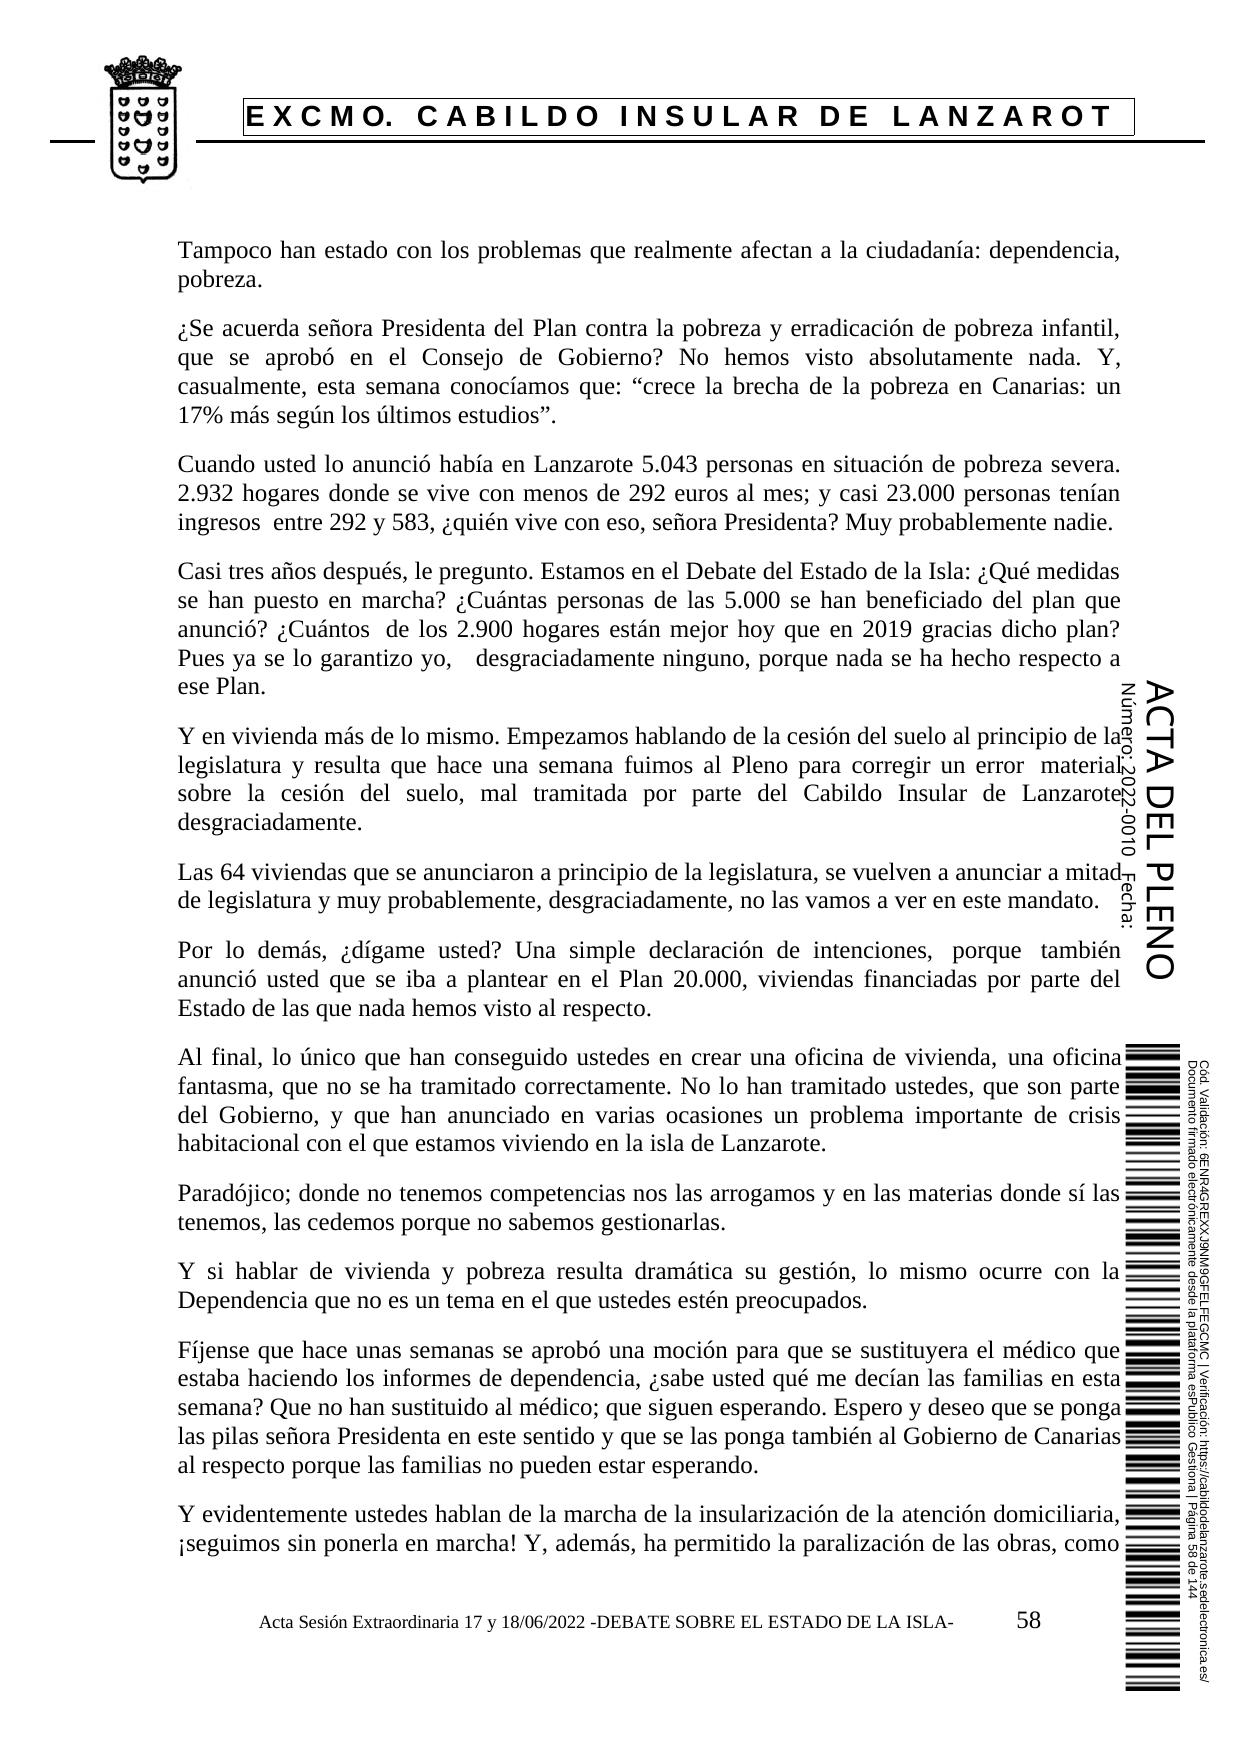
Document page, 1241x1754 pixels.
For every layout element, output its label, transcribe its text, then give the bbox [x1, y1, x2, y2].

text Casi tres años después, le pregunto. Estamos en el Debate del Estado de la Isla: ¿Qué medidas se han puesto en marcha? ¿Cuántas personas de las 5.000 se han beneficiado del plan que anunció? ¿Cuántos de los 2.900 hogares están mejor hoy que en 2019 gracias dicho plan? Pues ya se lo garantizo yo, desgraciadamente ninguno, porque nada se ha hecho respecto a ese Plan. [177, 556, 1122, 700]
text Por lo demás, ¿dígame usted? Una simple declaración de intenciones, porque también anunció usted que se iba a plantear en el Plan 20.000, viviendas financiadas por parte del Estado de las que nada hemos visto al respecto. [177, 935, 1122, 1021]
text Las 64 viviendas que se anunciaron a principio de la legislatura, se vuelven a anunciar a mitad de legislatura y muy probablemente, desgraciadamente, no las vamos a ver en este mandato. [177, 857, 1123, 914]
text Cuando usted lo anunció había en Lanzarote 5.043 personas en situación de pobreza severa. 2.932 hogares donde se vive con menos de 292 euros al mes; y casi 23.000 personas tenían ingresos entre 292 y 583, ¿quién vive con eso, señora Presidenta? Muy probablemente nadie. [177, 449, 1121, 536]
picture [95, 39, 196, 193]
text Número: 2022-0010 Fecha: 04/11/2022 [1117, 683, 1140, 1026]
text Acta Sesión Extraordinaria 17 y 18/06/2022 -DEBATE SOBRE EL ESTADO DE LA ISLA- 58 [258, 1605, 1125, 1634]
text Y evidentemente ustedes hablan de la marcha de la insularización de la atención domiciliaria, [177, 1499, 1125, 1528]
text Tampoco han estado con los problemas que realmente afectan a la ciudadanía: dependencia, pobreza. [177, 235, 1122, 293]
text Al final, lo único que han conseguido ustedes en crear una oficina de vivienda, una oficina fantasma, que no se ha tramitado correctamente. No lo han tramitado ustedes, que son parte del Gobierno, y que han anunciado en varias ocasiones un problema importante de crisis habitacional con el que estamos viviendo en la isla de Lanzarote. [177, 1042, 1122, 1157]
text Cód. Validación: 6ENR4GREXXJ9NM9GFELFEGCMC | Verificación: https://cabildodelanzarote.sedelectronica.es/ Documento firmado electrónicamente desde la plataforma esPublico Gestiona | Página 58 de 144 [1186, 1060, 1211, 1693]
picture [1125, 1044, 1180, 1691]
text Fíjense que hace unas semanas se aprobó una moción para que se sustituyera el médico que estaba haciendo los informes de dependencia, ¿sabe usted qué me decían las familias en esta semana? Que no han sustituido al médico; que siguen esperando. Espero y deseo que se ponga las pilas señora Presidenta en este sentido y que se las ponga también al Gobierno de Canarias al respecto porque las familias no pueden estar esperando. [177, 1335, 1122, 1478]
text Y en vivienda más de lo mismo. Empezamos hablando de la cesión del suelo al principio de la legislatura y resulta que hace una semana fuimos al Pleno para corregir un error material sobre la cesión del suelo, mal tramitada por parte del Cabildo Insular de Lanzarote desgraciadamente. [177, 721, 1122, 836]
text ¡seguimos sin ponerla en marcha! Y, además, ha permitido la paralización de las obras, como [177, 1528, 1125, 1557]
text ACTA DEL PLENO [1140, 681, 1183, 1026]
text Y si hablar de vivienda y pobreza resulta dramática su gestión, lo mismo ocurre con la Dependencia que no es un tema en el que ustedes estén preocupados. [177, 1256, 1121, 1314]
text Paradójico; donde no tenemos competencias nos las arrogamos y en las materias donde sí las tenemos, las cedemos porque no sabemos gestionarlas. [177, 1178, 1122, 1236]
text ¿Se acuerda señora Presidenta del Plan contra la pobreza y erradicación de pobreza infantil, que se aprobó en el Consejo de Gobierno? No hemos visto absolutamente nada. Y, casualmente, esta semana conocíamos que: “crece la brecha de la pobreza en Canarias: un 17% más según los últimos estudios”. [177, 313, 1122, 428]
